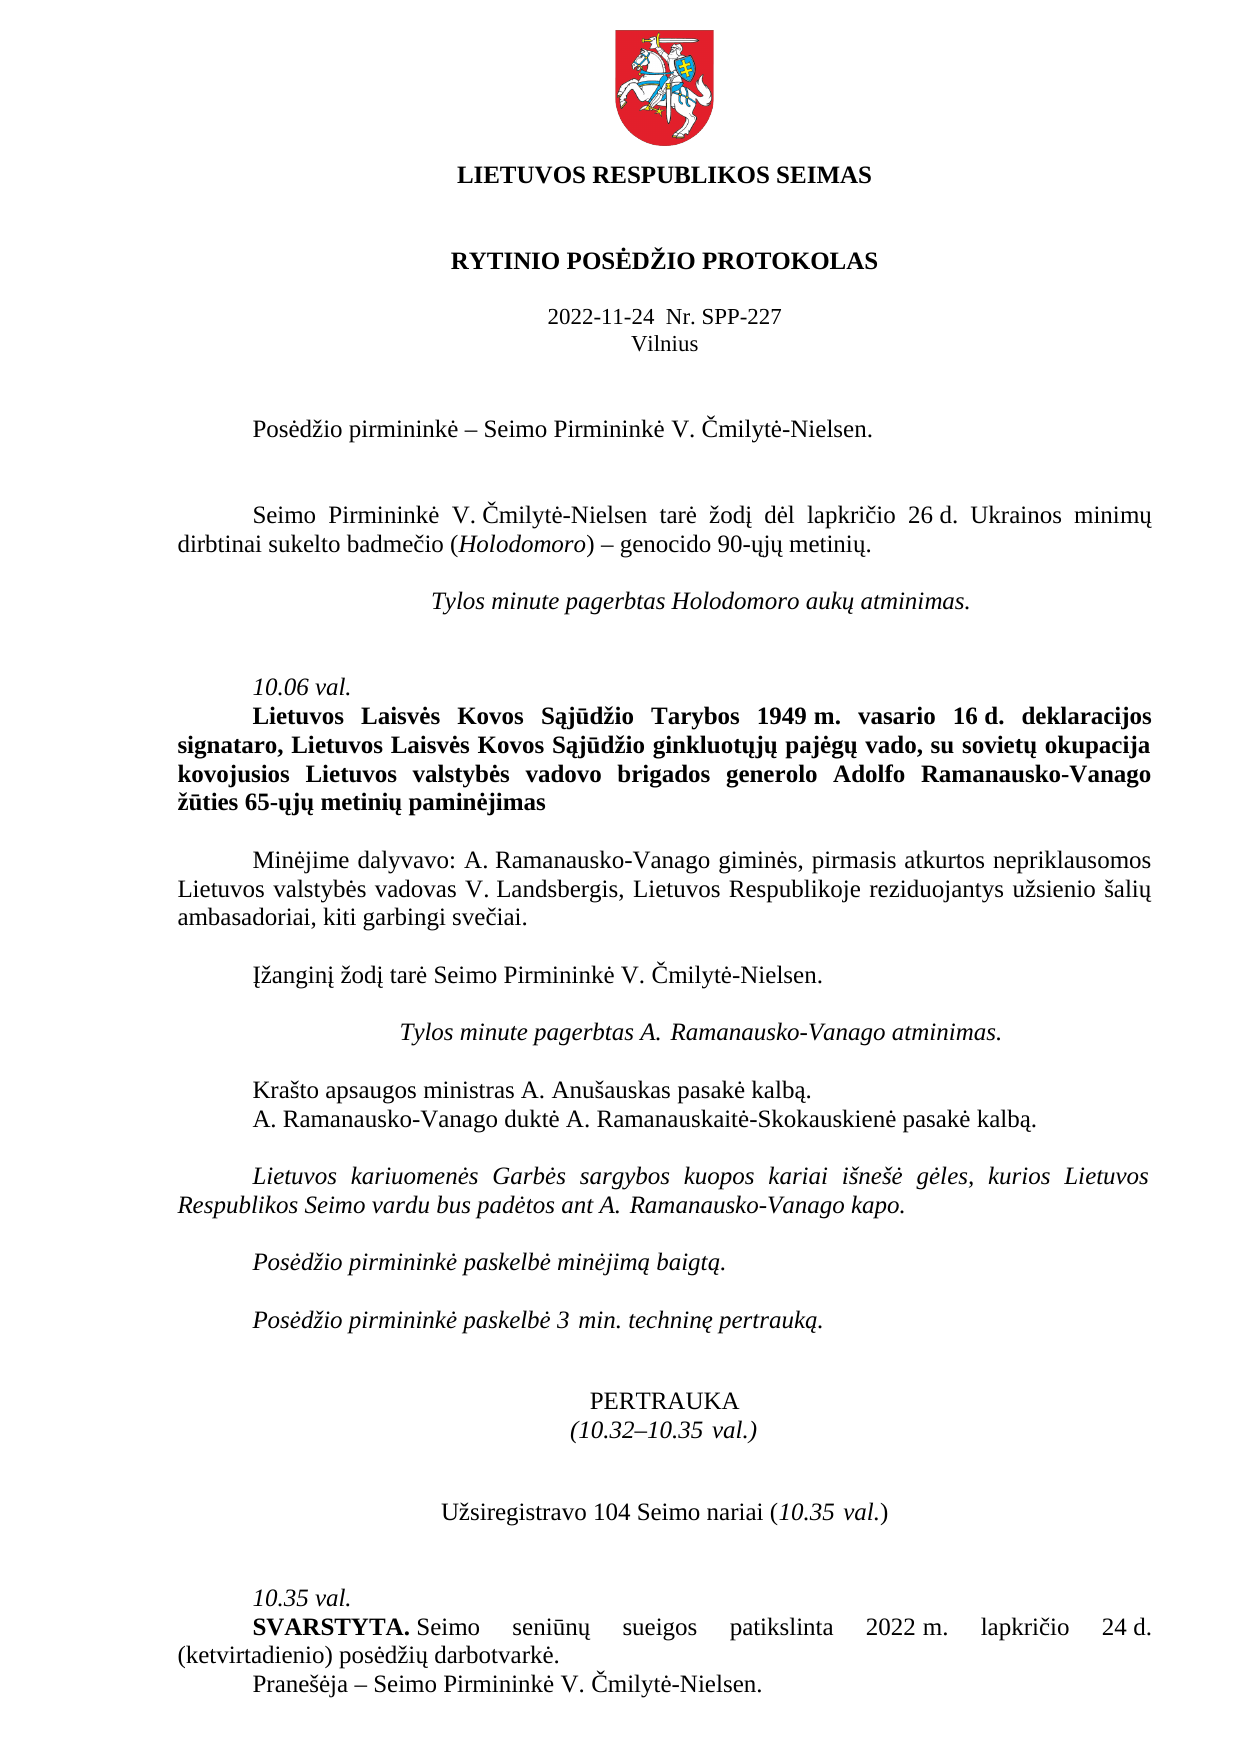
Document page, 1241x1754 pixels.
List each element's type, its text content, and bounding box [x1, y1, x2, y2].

text Posėdžio pirmininkė paskelbė minėjimą baigtą. [177, 1247, 1152, 1276]
text 2022-11-24 Nr. SPP-227 [177, 303, 1152, 330]
text Posėdžio pirmininkė – Seimo Pirmininkė V. Čmilytė-Nielsen. [177, 414, 1152, 442]
text A. Ramanausko-Vanago duktė A. Ramanauskaitė-Skokauskienė pasakė kalbą. [177, 1104, 1152, 1132]
text 10.06 val. [177, 672, 1152, 701]
text Lietuvos Respublikos Seimas [177, 160, 1152, 188]
text (10.32–10.35 val.) [177, 1415, 1152, 1444]
text Tylos minute pagerbtas A. Ramanausko-Vanago atminimas. [177, 1017, 1152, 1046]
text 10.35 val. [177, 1583, 1152, 1612]
text PERTRAUKA [177, 1386, 1152, 1415]
text Įžanginį žodį tarė Seimo Pirmininkė V. Čmilytė-Nielsen. [177, 960, 1152, 989]
text Užsiregistravo 104 Seimo nariai (10.35 val.) [177, 1497, 1152, 1525]
text SVARSTYTA. Seimo seniūnų sueigos patikslinta 2022 m. lapkričio 24 d. (ketvirtadienio) posėdžių darbotvarkė. [177, 1612, 1152, 1669]
text Lietuvos Laisvės Kovos Sąjūdžio Tarybos 1949 m. vasario 16 d. deklaracijos signataro, Lietuvos Laisvės Kovos Sąjūdžio ginkluotųjų pajėgų vado, su sovietų okupacija kovojusios Lietuvos valstybės vadovo brigados generolo Adolfo Ramanausko-Vanago žūties 65-ųjų metinių paminėjimas [177, 701, 1152, 816]
text Seimo Pirmininkė V. Čmilytė-Nielsen tarė žodį dėl lapkričio 26 d. Ukrainos minimų dirbtinai sukelto badmečio (Holodomoro) – genocido 90-ųjų metinių. [177, 500, 1152, 557]
text Krašto apsaugos ministras A. Anušauskas pasakė kalbą. [177, 1075, 1152, 1104]
text Lietuvos kariuomenės Garbės sargybos kuopos kariai išnešė gėles, kurios Lietuvos Respublikos Seimo vardu bus padėtos ant A. Ramanausko-Vanago kapo. [177, 1161, 1152, 1219]
text Vilnius [177, 330, 1152, 356]
text Tylos minute pagerbtas Holodomoro aukų atminimas. [177, 586, 1152, 615]
text Pranešėja – Seimo Pirmininkė V. Čmilytė-Nielsen. [177, 1669, 1152, 1698]
text Posėdžio pirmininkė paskelbė 3 min. techninę pertrauką. [177, 1305, 1152, 1334]
text Minėjime dalyvavo: A. Ramanausko-Vanago giminės, pirmasis atkurtos nepriklausomos Lietuvos valstybės vadovas V. Landsbergis, Lietuvos Respublikoje reziduojantys užsienio šalių ambasadoriai, kiti garbingi svečiai. [177, 845, 1152, 931]
text RYTINIO POSĖDŽIO PROTOKOLAS [177, 246, 1152, 275]
